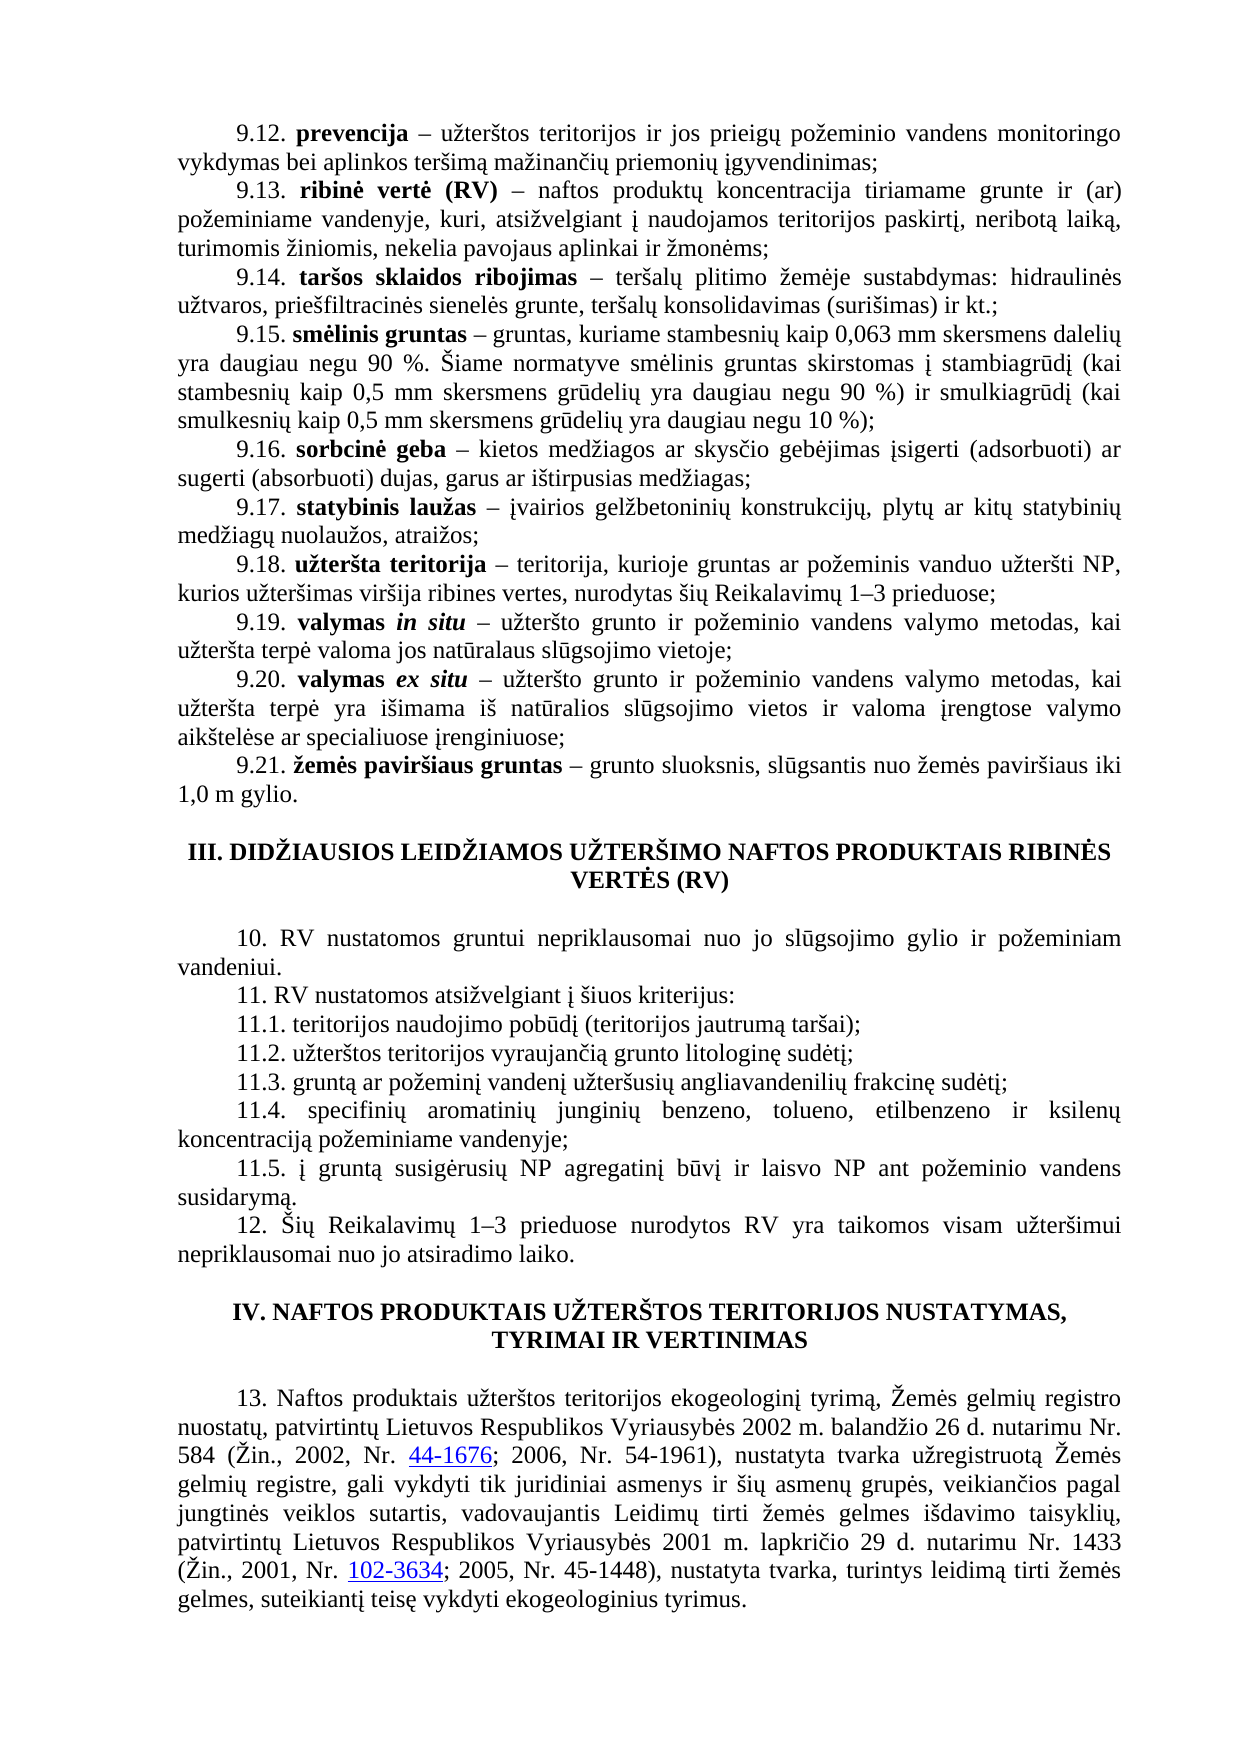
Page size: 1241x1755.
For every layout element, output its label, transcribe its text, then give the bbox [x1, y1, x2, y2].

text 11. RV nustatomos atsižvelgiant į šiuos kriterijus: [177, 981, 1122, 1009]
text 9.19. valymas in situ – užteršto grunto ir požeminio vandens valymo metodas, kai užteršta terpė valoma jos natūralaus slūgsojimo vietoje; [177, 607, 1122, 664]
text 10. RV nustatomos gruntui nepriklausomai nuo jo slūgsojimo gylio ir požeminiam vandeniui. [177, 923, 1122, 981]
text 9.20. valymas ex situ – užteršto grunto ir požeminio vandens valymo metodas, kai užteršta terpė yra išimama iš natūralios slūgsojimo vietos ir valoma įrengtose valymo aikštelėse ar specialiuose įrenginiuose; [177, 664, 1122, 751]
text 11.1. teritorijos naudojimo pobūdį (teritorijos jautrumą taršai); [177, 1009, 1122, 1038]
text IV. NAFTOS PRODUKTAIS užterštOS teritorijOS nustatymas, TYRIMAI IR VERTINIMAS [177, 1297, 1122, 1354]
text 11.4. specifinių aromatinių junginių benzeno, tolueno, etilbenzeno ir ksilenų koncentraciją požeminiame vandenyje; [177, 1096, 1122, 1153]
text 11.2. užterštos teritorijos vyraujančią grunto litologinę sudėtį; [177, 1038, 1122, 1067]
text 11.3. gruntą ar požeminį vandenį užteršusių angliavandenilių frakcinę sudėtį; [177, 1067, 1122, 1096]
text 9.13. ribinė vertė (RV) – naftos produktų koncentracija tiriamame grunte ir (ar) požeminiame vandenyje, kuri, atsižvelgiant į naudojamos teritorijos paskirtį, neribotą laiką, turimomis žiniomis, nekelia pavojaus aplinkai ir žmonėms; [177, 176, 1122, 262]
text 9.21. žemės paviršiaus gruntas – grunto sluoksnis, slūgsantis nuo žemės paviršiaus iki 1,0 m gylio. [177, 751, 1122, 808]
text 13. Naftos produktais užterštos teritorijos ekogeologinį tyrimą, Žemės gelmių registro nuostatų, patvirtintų Lietuvos Respublikos Vyriausybės 2002 m. balandžio 26 d. nutarimu Nr. 584 (Žin., 2002, Nr. 44-1676; 2006, Nr. 54-1961), nustatyta tvarka užregistruotą Žemės gelmių registre, gali vykdyti tik juridiniai asmenys ir šių asmenų grupės, veikiančios pagal jungtinės veiklos sutartis, vadovaujantis Leidimų tirti žemės gelmes išdavimo taisyklių, patvirtintų Lietuvos Respublikos Vyriausybės 2001 m. lapkričio 29 d. nutarimu Nr. 1433 (Žin., 2001, Nr. 102-3634; 2005, Nr. 45-1448), nustatyta tvarka, turintys leidimą tirti žemės gelmes, suteikiantį teisę vykdyti ekogeologinius tyrimus. [177, 1383, 1122, 1613]
text III. DIDŽIAUSIos LEIDŽIAMos UŽTERŠIMO NAFTOS PRODUKTAIS RIBINĖS VERTĖS (RV) [177, 837, 1122, 894]
text 11.5. į gruntą susigėrusių NP agregatinį būvį ir laisvo NP ant požeminio vandens susidarymą. [177, 1153, 1122, 1211]
text 9.16. sorbcinė geba – kietos medžiagos ar skysčio gebėjimas įsigerti (adsorbuoti) ar sugerti (absorbuoti) dujas, garus ar ištirpusias medžiagas; [177, 434, 1122, 492]
text 9.15. smėlinis gruntas – gruntas, kuriame stambesnių kaip 0,063 mm skersmens dalelių yra daugiau negu 90 %. Šiame normatyve smėlinis gruntas skirstomas į stambiagrūdį (kai stambesnių kaip 0,5 mm skersmens grūdelių yra daugiau negu 90 %) ir smulkiagrūdį (kai smulkesnių kaip 0,5 mm skersmens grūdelių yra daugiau negu 10 %); [177, 319, 1122, 434]
text 9.18. užteršta teritorija – teritorija, kurioje gruntas ar požeminis vanduo užteršti NP, kurios užteršimas viršija ribines vertes, nurodytas šių Reikalavimų 1–3 prieduose; [177, 549, 1122, 607]
text 9.14. taršos sklaidos ribojimas – teršalų plitimo žemėje sustabdymas: hidraulinės užtvaros, priešfiltracinės sienelės grunte, teršalų konsolidavimas (surišimas) ir kt.; [177, 262, 1122, 319]
text 9.12. prevencija – užterštos teritorijos ir jos prieigų požeminio vandens monitoringo vykdymas bei aplinkos teršimą mažinančių priemonių įgyvendinimas; [177, 118, 1122, 176]
text 12. Šių Reikalavimų 1–3 prieduose nurodytos RV yra taikomos visam užteršimui nepriklausomai nuo jo atsiradimo laiko. [177, 1211, 1122, 1268]
text 9.17. statybinis laužas – įvairios gelžbetoninių konstrukcijų, plytų ar kitų statybinių medžiagų nuolaužos, atraižos; [177, 492, 1122, 549]
